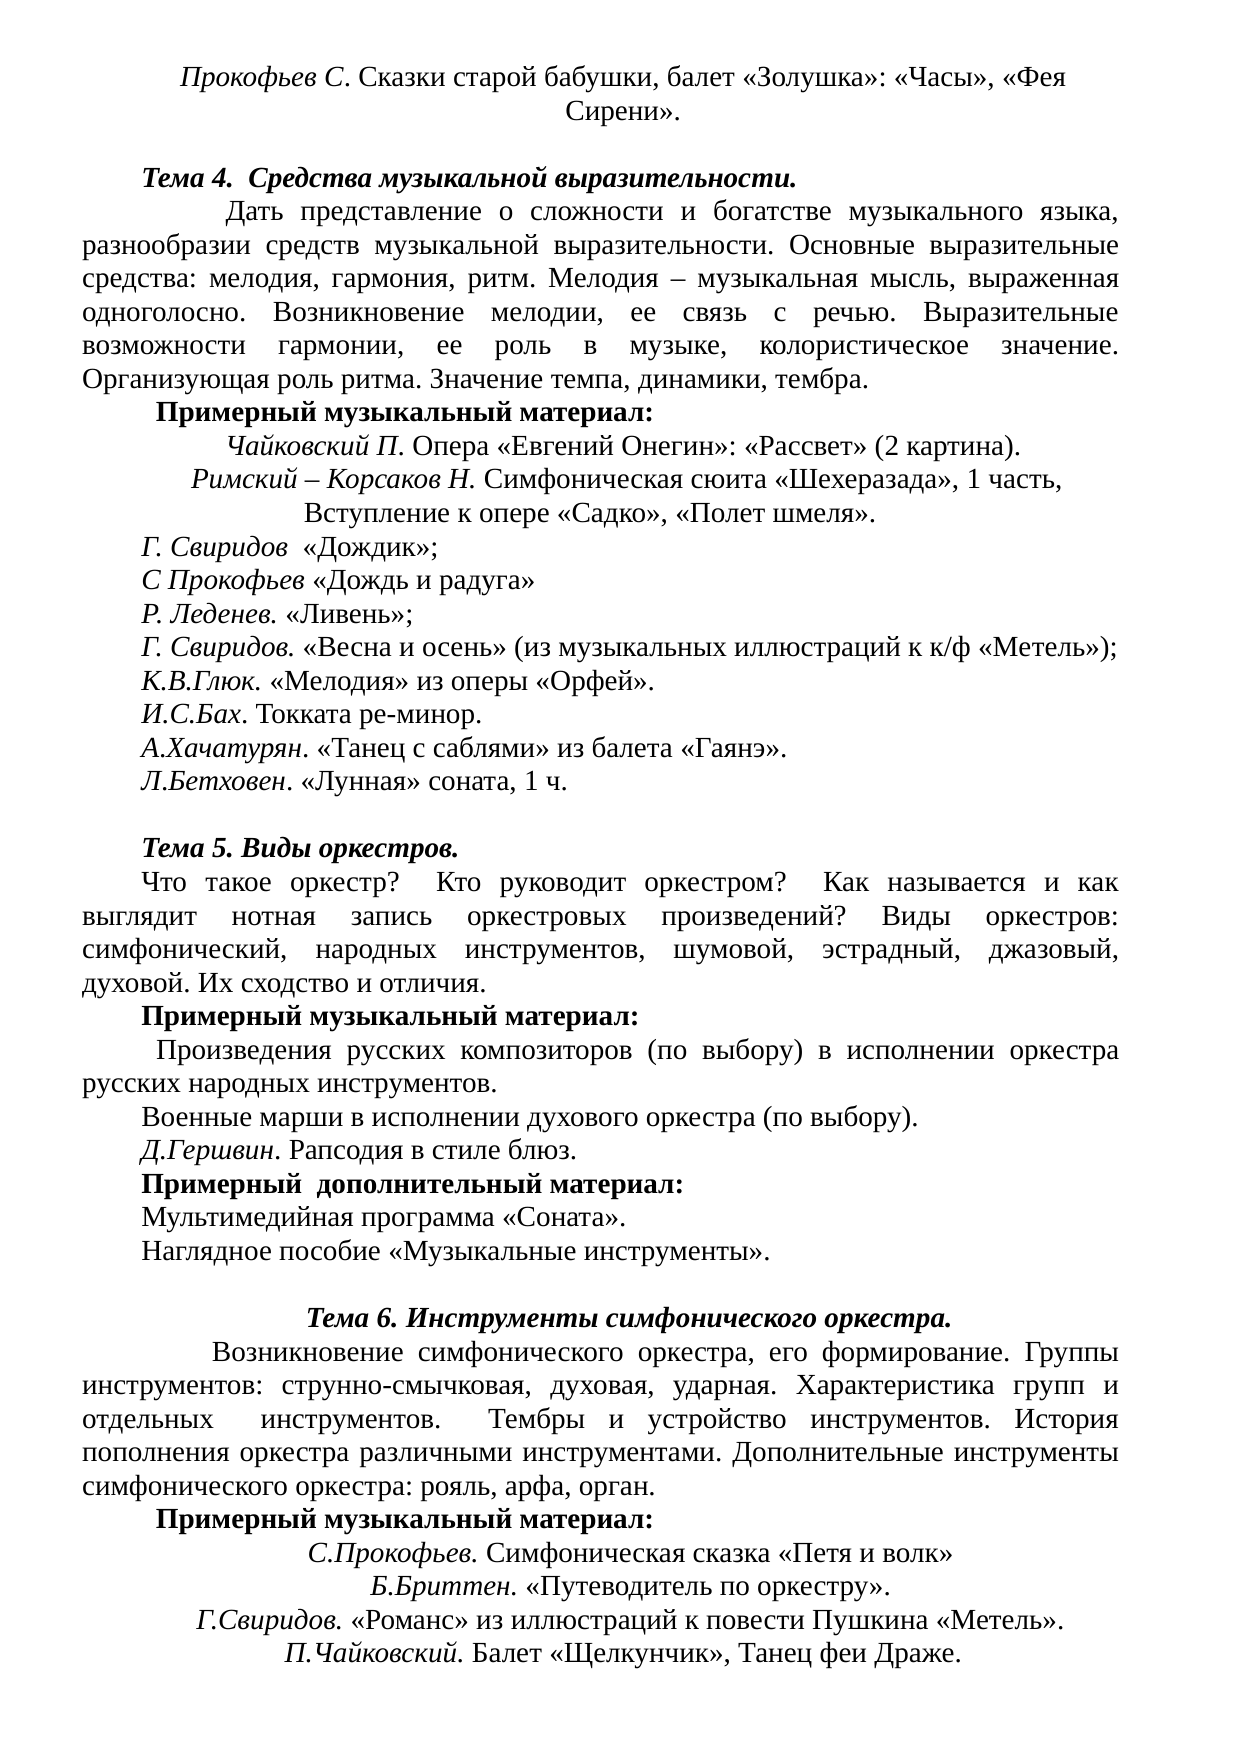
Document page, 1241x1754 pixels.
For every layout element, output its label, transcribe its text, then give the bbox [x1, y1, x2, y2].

text К.В.Глюк. «Мелодия» из оперы «Орфей». [82, 663, 1120, 696]
text Г. Свиридов «Дождик»; [82, 529, 1120, 562]
text Примерный дополнительный материал: [82, 1166, 1120, 1199]
text И.С.Бах. Токката ре-минор. [82, 696, 1120, 730]
text Прокофьев С. Сказки старой бабушки, балет «Золушка»: «Часы», «Фея [82, 59, 1105, 93]
text Тема 5. Виды оркестров. [82, 831, 1120, 864]
text Г.Свиридов. «Романс» из иллюстраций к повести Пушкина «Метель». [82, 1602, 1120, 1636]
text П.Чайковский. Балет «Щелкунчик», Танец феи Драже. [82, 1636, 1105, 1669]
text Сирени». [82, 93, 1105, 126]
text Примерный музыкальный материал: [82, 998, 1120, 1032]
text Примерный музыкальный материал: [82, 1501, 1120, 1535]
text Военные марши в исполнении духового оркестра (по выбору). [82, 1099, 1120, 1132]
text Что такое оркестр? Кто руководит оркестром? Как называется и как выглядит нотная запись оркестровых произведений? Виды оркестров: симфонический, народных инструментов, шумовой, эстрадный, джазовый, духовой. Их сходство и отличия. [82, 864, 1120, 998]
text Г. Сви­ридов. «Весна и осень» (из музыкальных иллюстраций к к/ф «Ме­тель»); [82, 629, 1120, 663]
text А.Хачатурян. «Танец с саблями» из балета «Гаянэ». [82, 730, 1120, 763]
text Произведения русских композиторов (по выбору) в исполнении оркестра русских народных инструментов. [82, 1032, 1120, 1099]
text Тема 6. Инструменты симфонического оркестра. [82, 1300, 1120, 1334]
text Д.Гершвин. Рапсодия в стиле блюз. [82, 1132, 1120, 1166]
text С.Прокофьев. Симфоническая сказка «Петя и волк» [82, 1535, 1120, 1568]
text Тема 4. Средства музыкальной выразительности. [82, 160, 1120, 193]
text Возникновение симфонического оркестра, его формирование. Группы инструментов: струнно-смычковая, духовая, ударная. Характеристика групп и отдельных инструментов. Тембры и устройство инструментов. История пополнения оркестра различными инструментами. Дополнительные инструменты симфонического оркестра: рояль, арфа, орган. [82, 1334, 1120, 1501]
text Чайковский П. Опера «Евгений Онегин»: «Рассвет» (2 картина). [82, 428, 1105, 462]
text Римский – Корсаков Н. Симфоническая сюита «Шехеразада», 1 часть, Вступление к опере «Садко», «Полет шмеля». [82, 462, 1105, 529]
text Дать представление о сложности и богатстве музыкального языка, разнообразии средств музыкальной выразительности. Основные выразительные средства: мелодия, гармония, ритм. Мелодия – музыкальная мысль, выраженная одноголосно. Возникновение мелодии, ее связь с речью. Выразительные возможности гармонии, ее роль в музыке, колористическое значение. Организующая роль ритма. Значение темпа, динамики, тембра. [82, 193, 1120, 394]
text Примерный музыкальный материал: [82, 394, 1120, 428]
text Л.Бетховен. «Лунная» соната, 1 ч. [82, 763, 1120, 797]
text Мультимедийная программа «Соната». [82, 1199, 1120, 1233]
text Наглядное пособие «Музыкальные инструменты». [82, 1233, 1120, 1267]
text Р. Леденев. «Ливень»; [82, 596, 1120, 629]
text Б.Бриттен. «Путеводитель по оркестру». [82, 1568, 1120, 1602]
text С Прокофьев «Дождь и радуга» [82, 562, 1120, 596]
